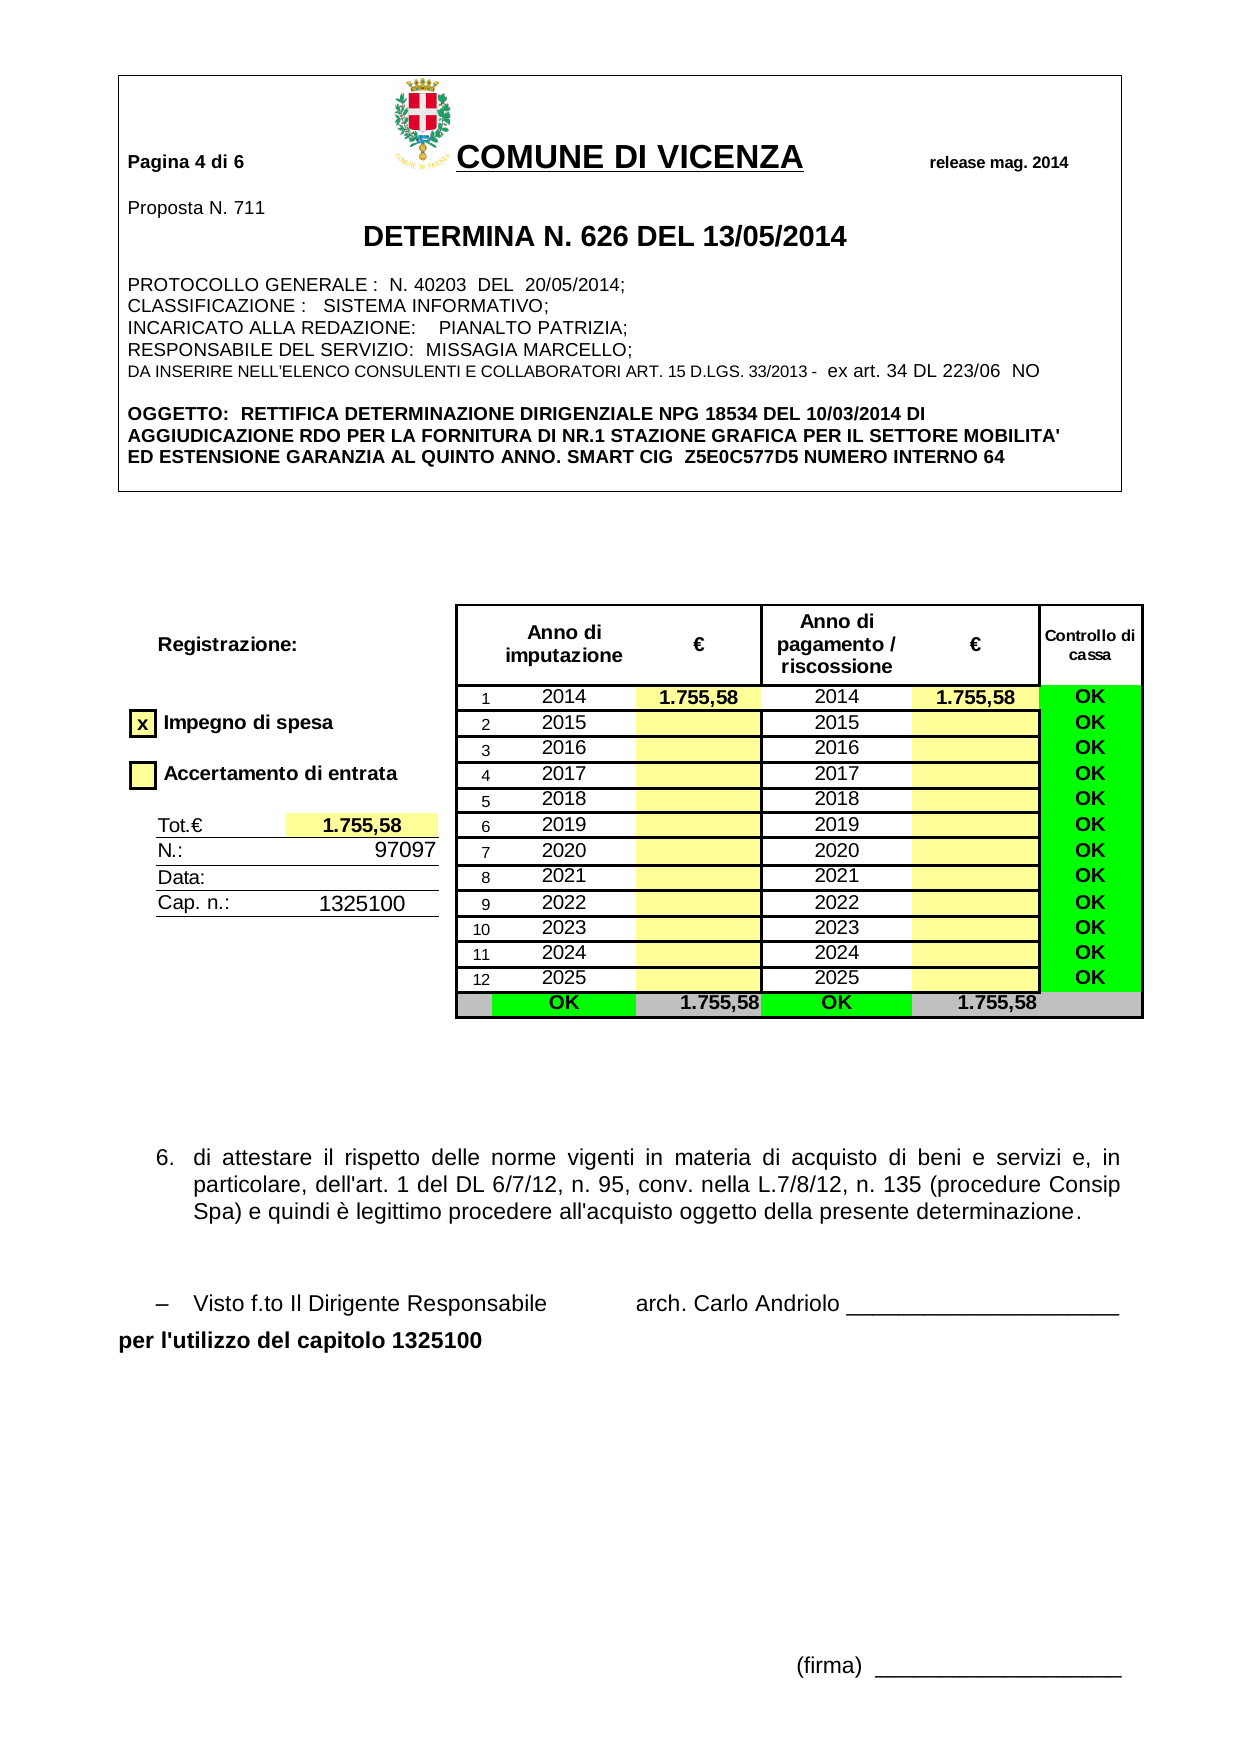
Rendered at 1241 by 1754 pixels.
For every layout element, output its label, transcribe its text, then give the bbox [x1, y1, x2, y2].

picture [394, 78, 451, 169]
list di attestare il rispetto delle norme vigenti in materia di acquisto di beni e servizi e, in particolare, dell'art. 1 del DL 6/7/12, n. 95, conv. nella L.7/8/12, n. 135 (procedure Consip Spa) e quindi è legittimo procedere all'acquisto oggetto della presente determinazione. [156, 1143, 1122, 1224]
text per l'utilizzo del capitolo 1325100 [118, 1316, 1122, 1354]
list Visto f.to Il Dirigente Responsabile arch. Carlo Andriolo _____________________ [156, 1279, 1122, 1316]
